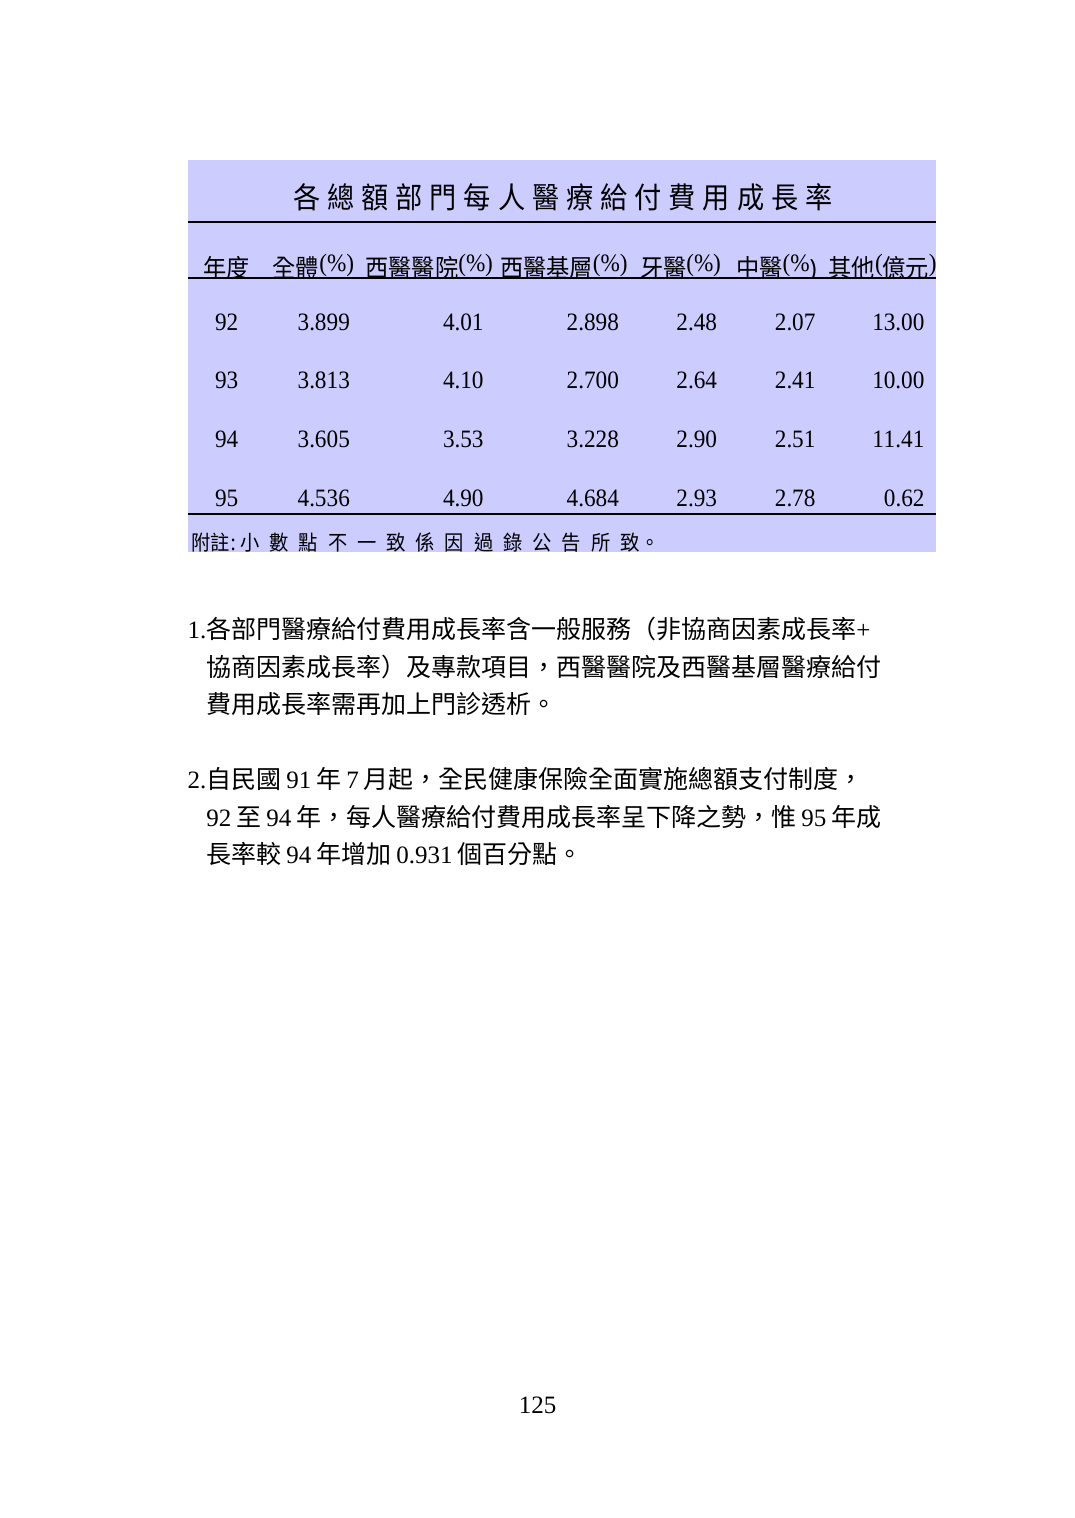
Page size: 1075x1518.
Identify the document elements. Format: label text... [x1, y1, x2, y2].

text 1.各部門醫療給付費用成長率含一般服務（非協商因素成長率+協商因素成長率）及專款項目，西醫醫院及西醫基層醫療給付費用成長率需再加上門診透析。 [187, 609, 888, 721]
text 2.自民國91年7月起，全民健康保險全面實施總額支付制度，92至94年，每人醫療給付費用成長率呈下降之勢，惟95年成長率較94年增加0.931個百分點。 [187, 759, 888, 871]
